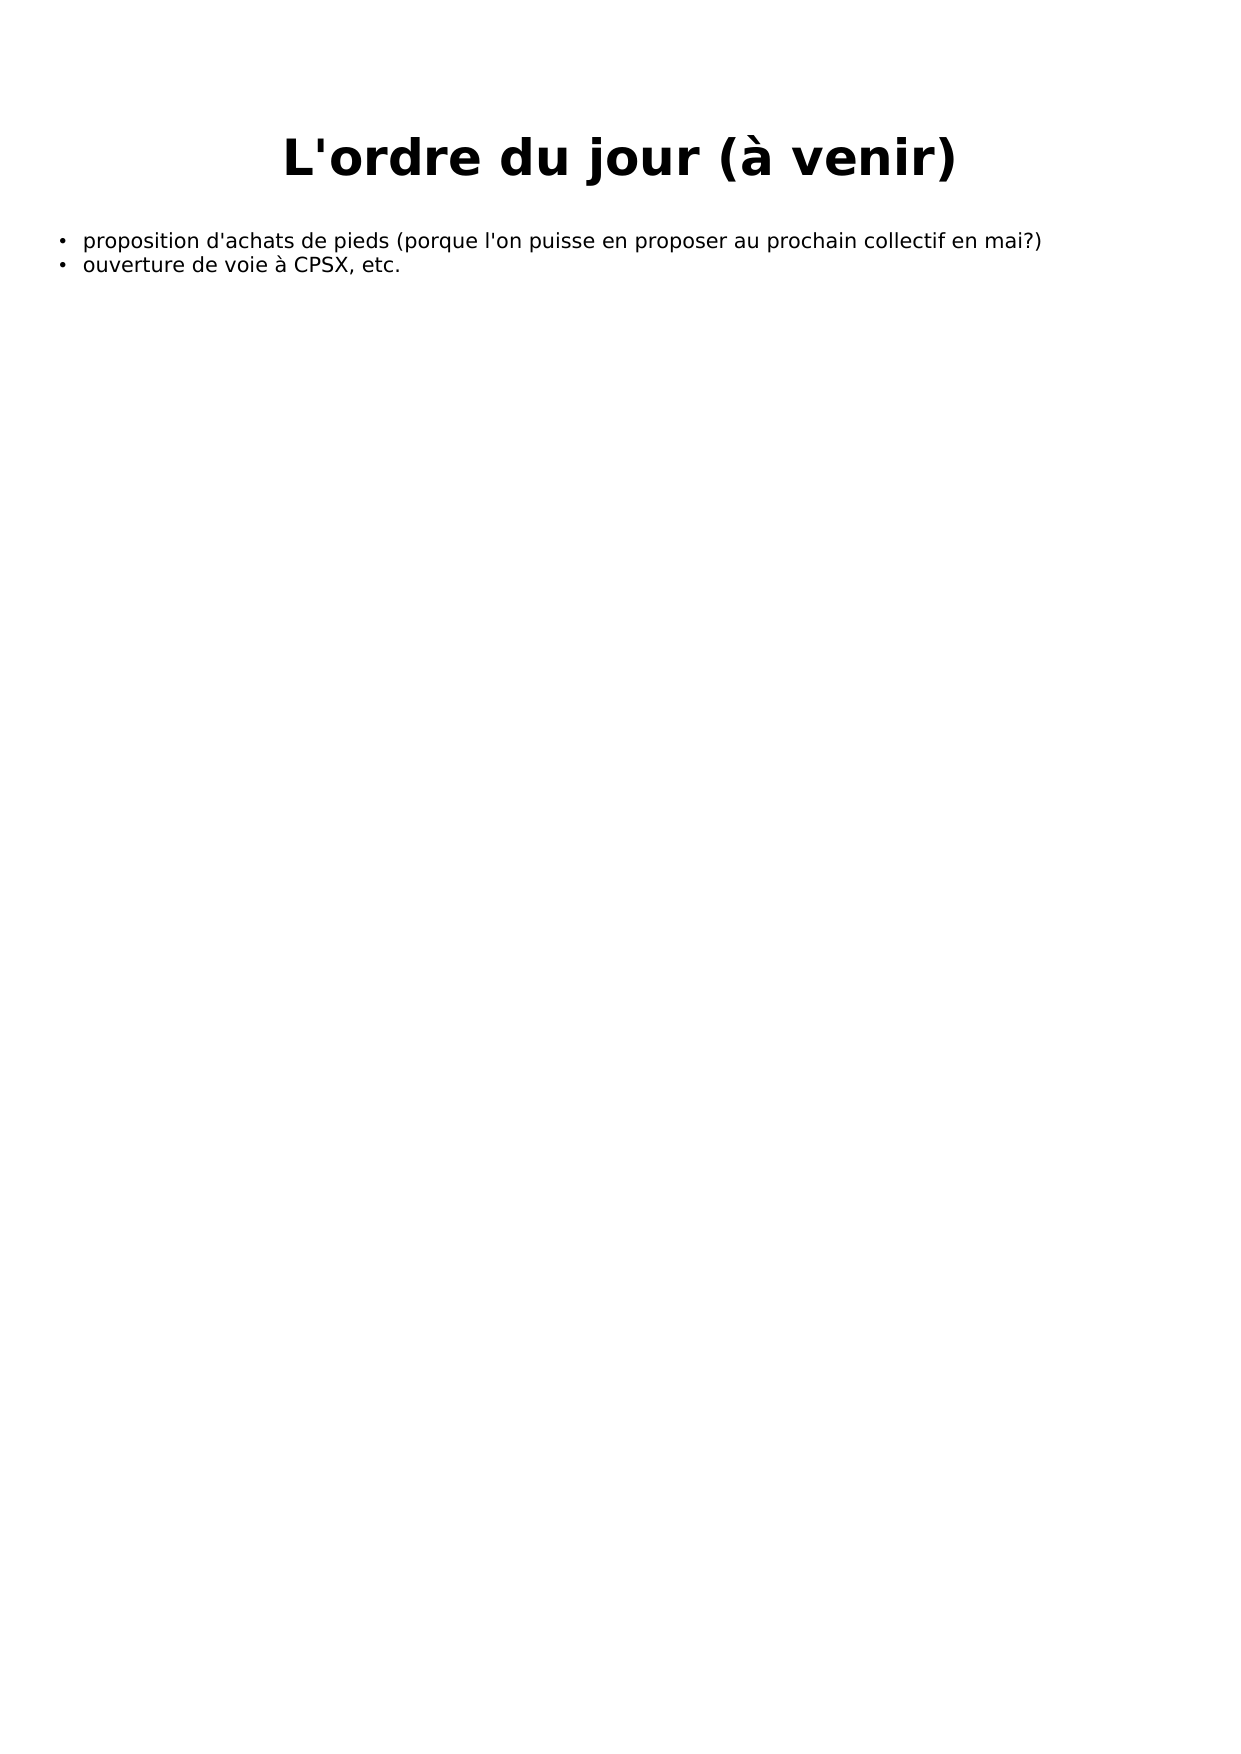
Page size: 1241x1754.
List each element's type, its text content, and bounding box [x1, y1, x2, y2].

list proposition d'achats de pieds (porque l'on puisse en proposer au prochain collectif en mai?) [59, 229, 1181, 253]
subtitle L'ordre du jour (à venir) [59, 129, 1181, 187]
list ouverture de voie à CPSX, etc. [59, 253, 1181, 277]
